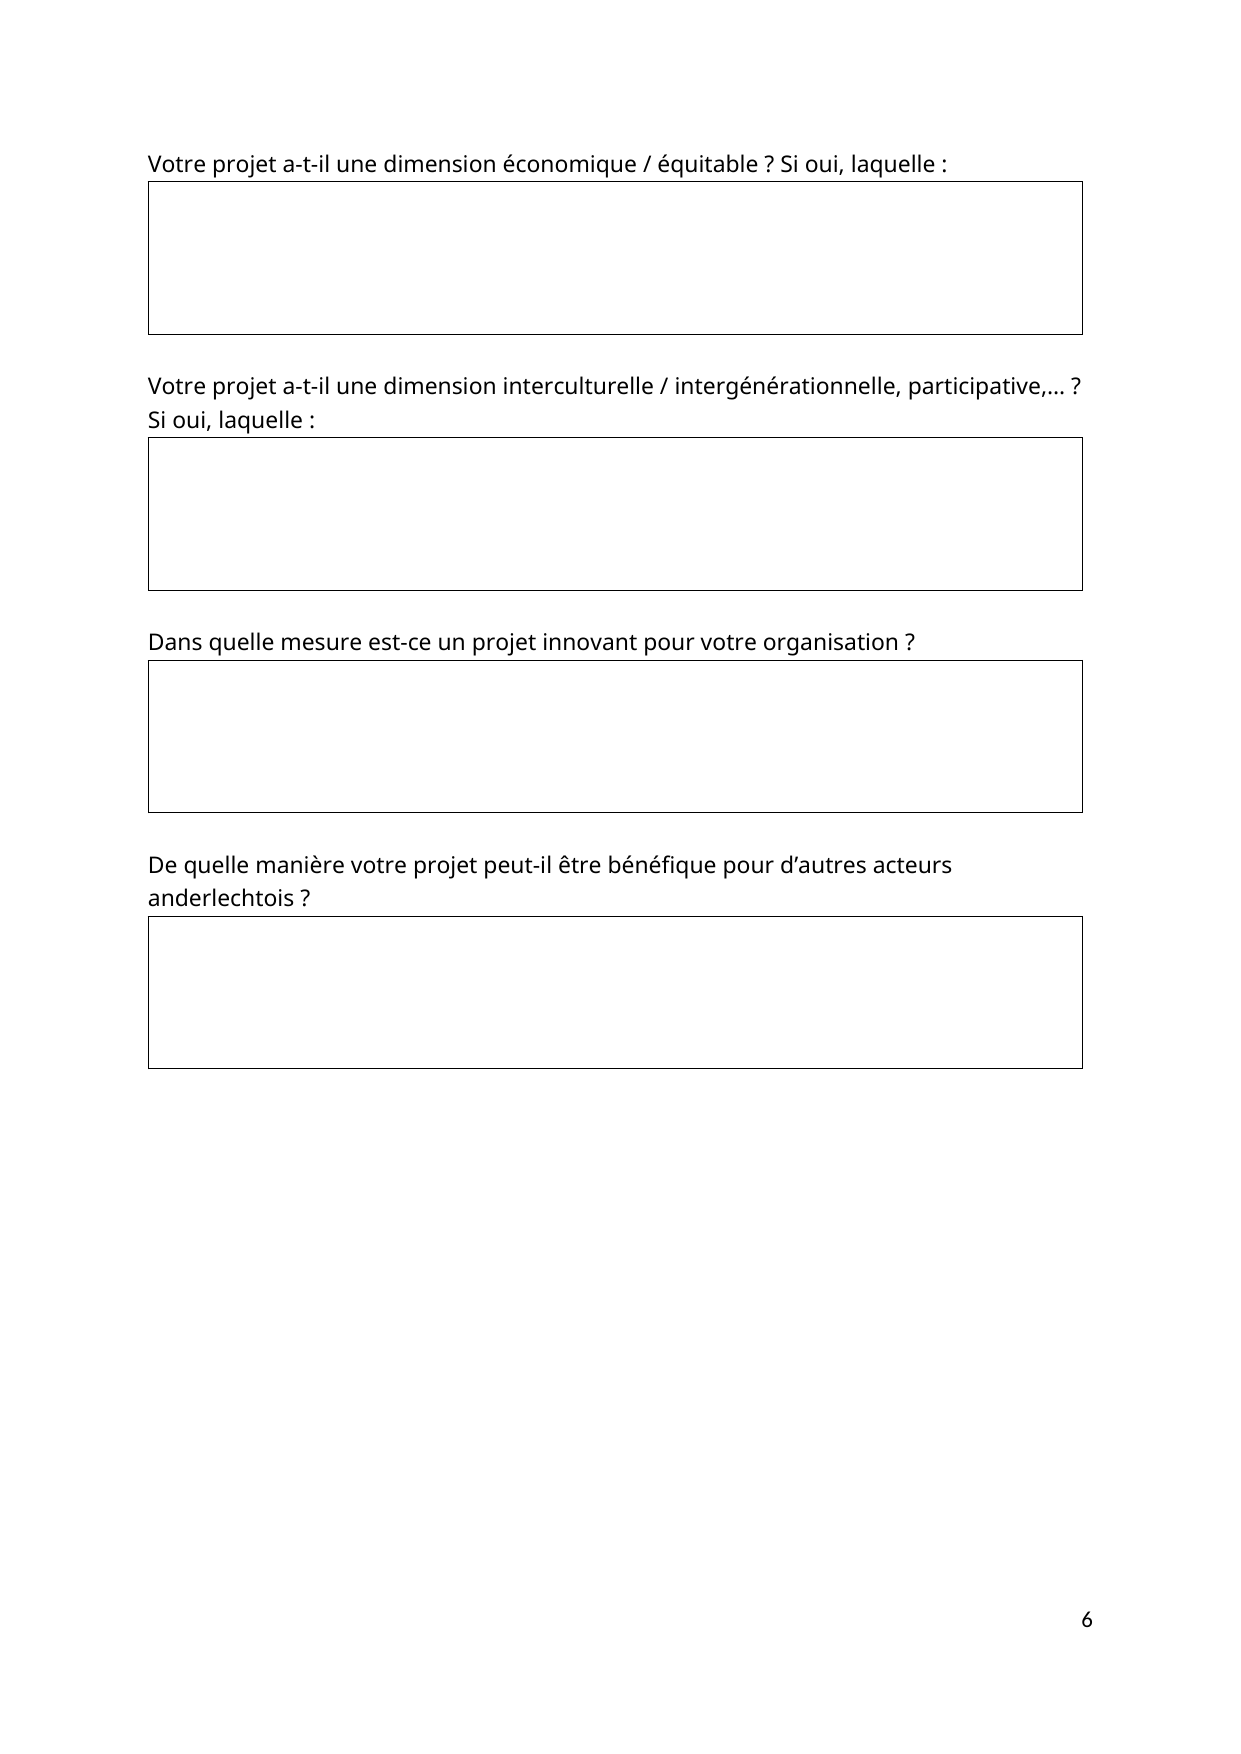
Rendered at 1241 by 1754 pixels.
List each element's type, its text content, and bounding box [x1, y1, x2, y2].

text De quelle manière votre projet peut-il être bénéfique pour d’autres acteurs anderlechtois ? [148, 849, 1093, 913]
text Dans quelle mesure est-ce un projet innovant pour votre organisation ? [148, 626, 1093, 657]
text Si oui, laquelle : [148, 404, 1093, 435]
text Votre projet a-t-il une dimension interculturelle / intergénérationnelle, participative,… ? [148, 370, 1093, 401]
text Votre projet a-t-il une dimension économique / équitable ? Si oui, laquelle : [148, 148, 1093, 179]
